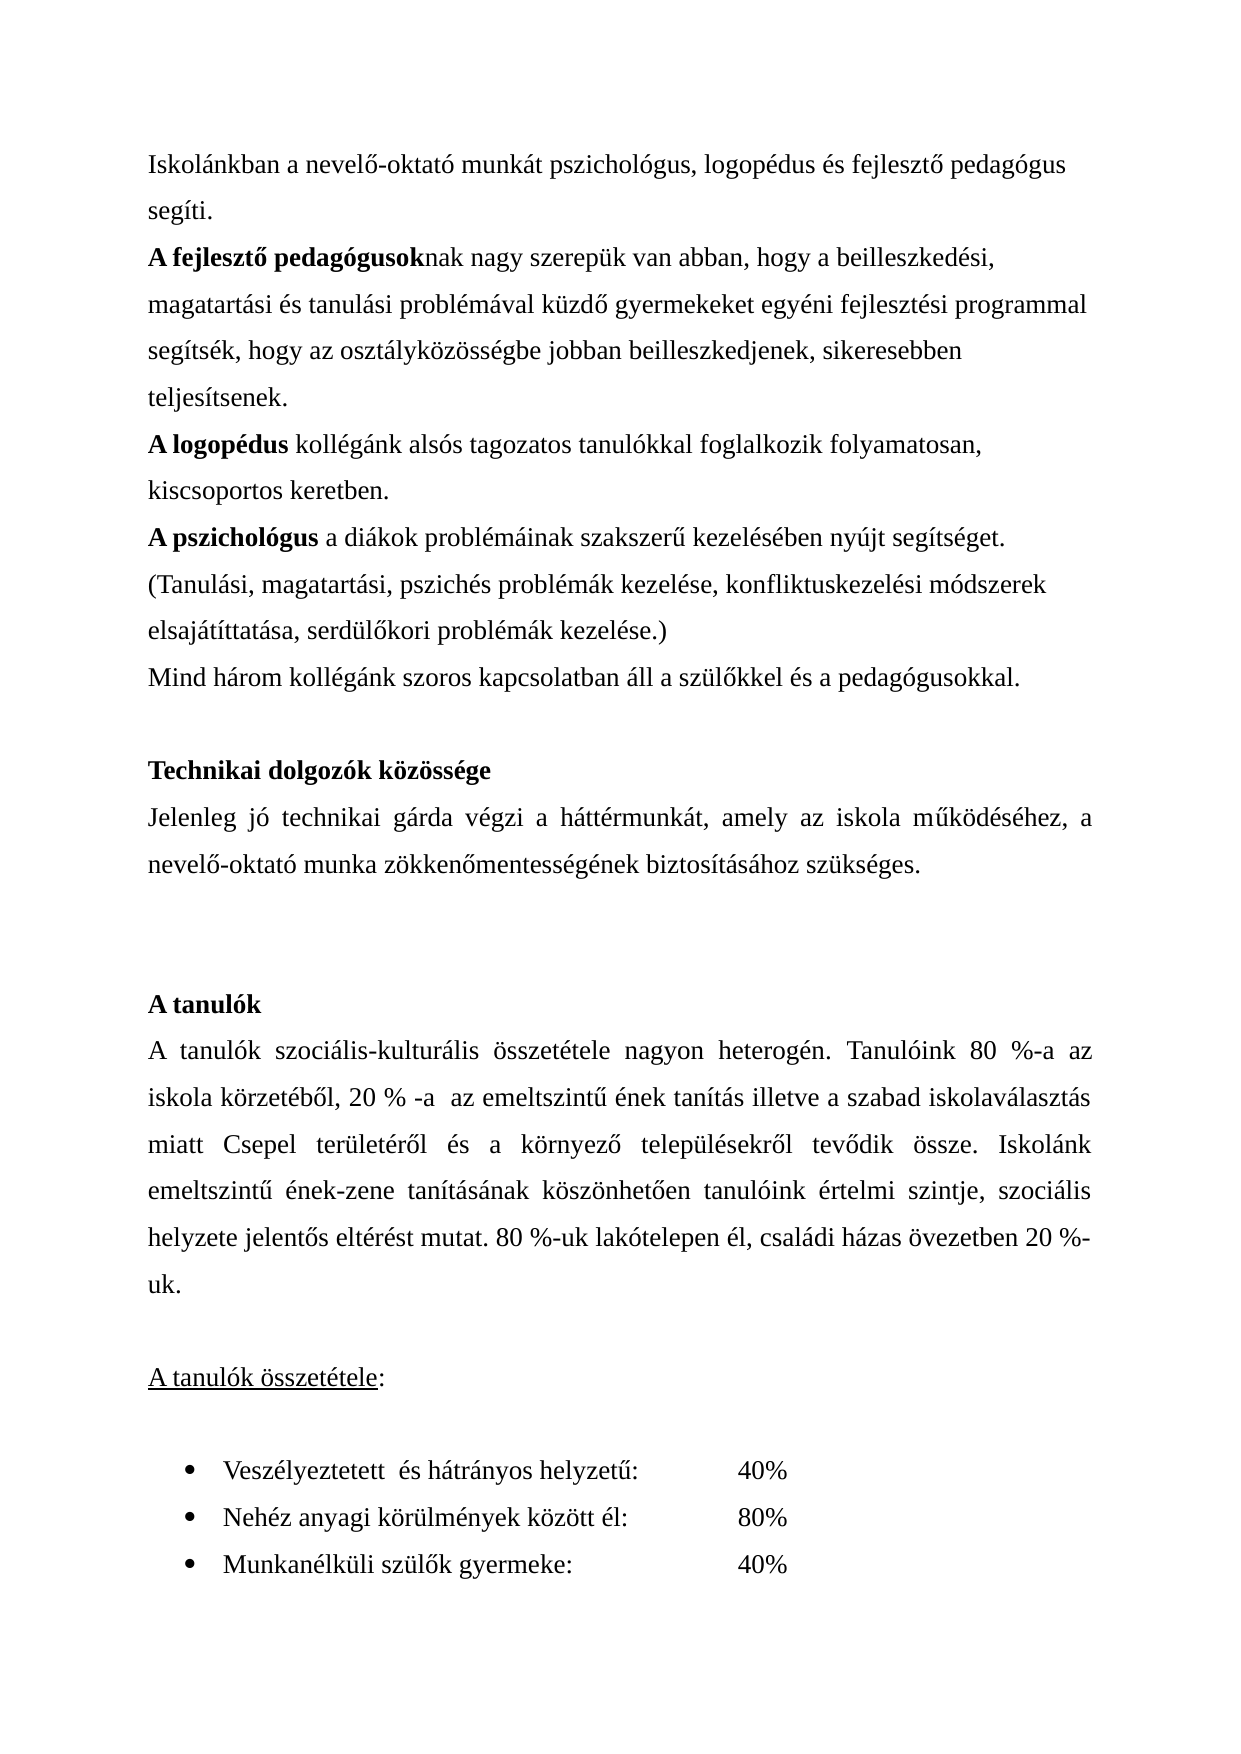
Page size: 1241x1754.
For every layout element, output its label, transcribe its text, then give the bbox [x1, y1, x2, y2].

text Iskolánkban a nevelő-oktató munkát pszichológus, logopédus és fejlesztő pedagógus segíti. [148, 148, 1092, 226]
list Nehéz anyagi körülmények között él: 80% [185, 1501, 1092, 1532]
text Mind három kollégánk szoros kapcsolatban áll a szülőkkel és a pedagógusokkal. [148, 661, 1092, 692]
list Veszélyeztetett és hátrányos helyzetű: 40% [185, 1454, 1092, 1486]
text A pszichológus a diákok problémáinak szakszerű kezelésében nyújt segítséget. (Tanulási, magatartási, pszichés problémák kezelése, konfliktuskezelési módszerek elsajátíttatása, serdülőkori problémák kezelése.) [148, 521, 1092, 646]
text A tanulók szociális-kulturális összetétele nagyon heterogén. Tanulóink 80 %-a az iskola körzetéből, 20 % -a az emeltszintű ének tanítás illetve a szabad iskolaválasztás miatt Csepel területéről és a környező településekről tevődik össze. Iskolánk emeltszintű ének-zene tanításának köszönhetően tanulóink értelmi szintje, szociális helyzete jelentős eltérést mutat. 80 %-uk lakótelepen él, családi házas övezetben 20 %-uk. [148, 1034, 1092, 1299]
text A tanulók [148, 988, 1092, 1019]
text Jelenleg jó technikai gárda végzi a háttérmunkát, amely az iskola működéséhez, a nevelő-oktató munka zökkenőmentességének biztosításához szükséges. [148, 801, 1092, 879]
text A tanulók összetétele: [148, 1361, 1092, 1392]
text Technikai dolgozók közössége [148, 754, 1092, 786]
text A logopédus kollégánk alsós tagozatos tanulókkal foglalkozik folyamatosan, kiscsoportos keretben. [148, 428, 1092, 506]
text A fejlesztő pedagógusoknak nagy szerepük van abban, hogy a beilleszkedési, magatartási és tanulási problémával küzdő gyermekeket egyéni fejlesztési programmal segítsék, hogy az osztályközösségbe jobban beilleszkedjenek, sikeresebben teljesítsenek. [148, 241, 1092, 412]
list Munkanélküli szülők gyermeke: 40% [185, 1548, 1092, 1579]
